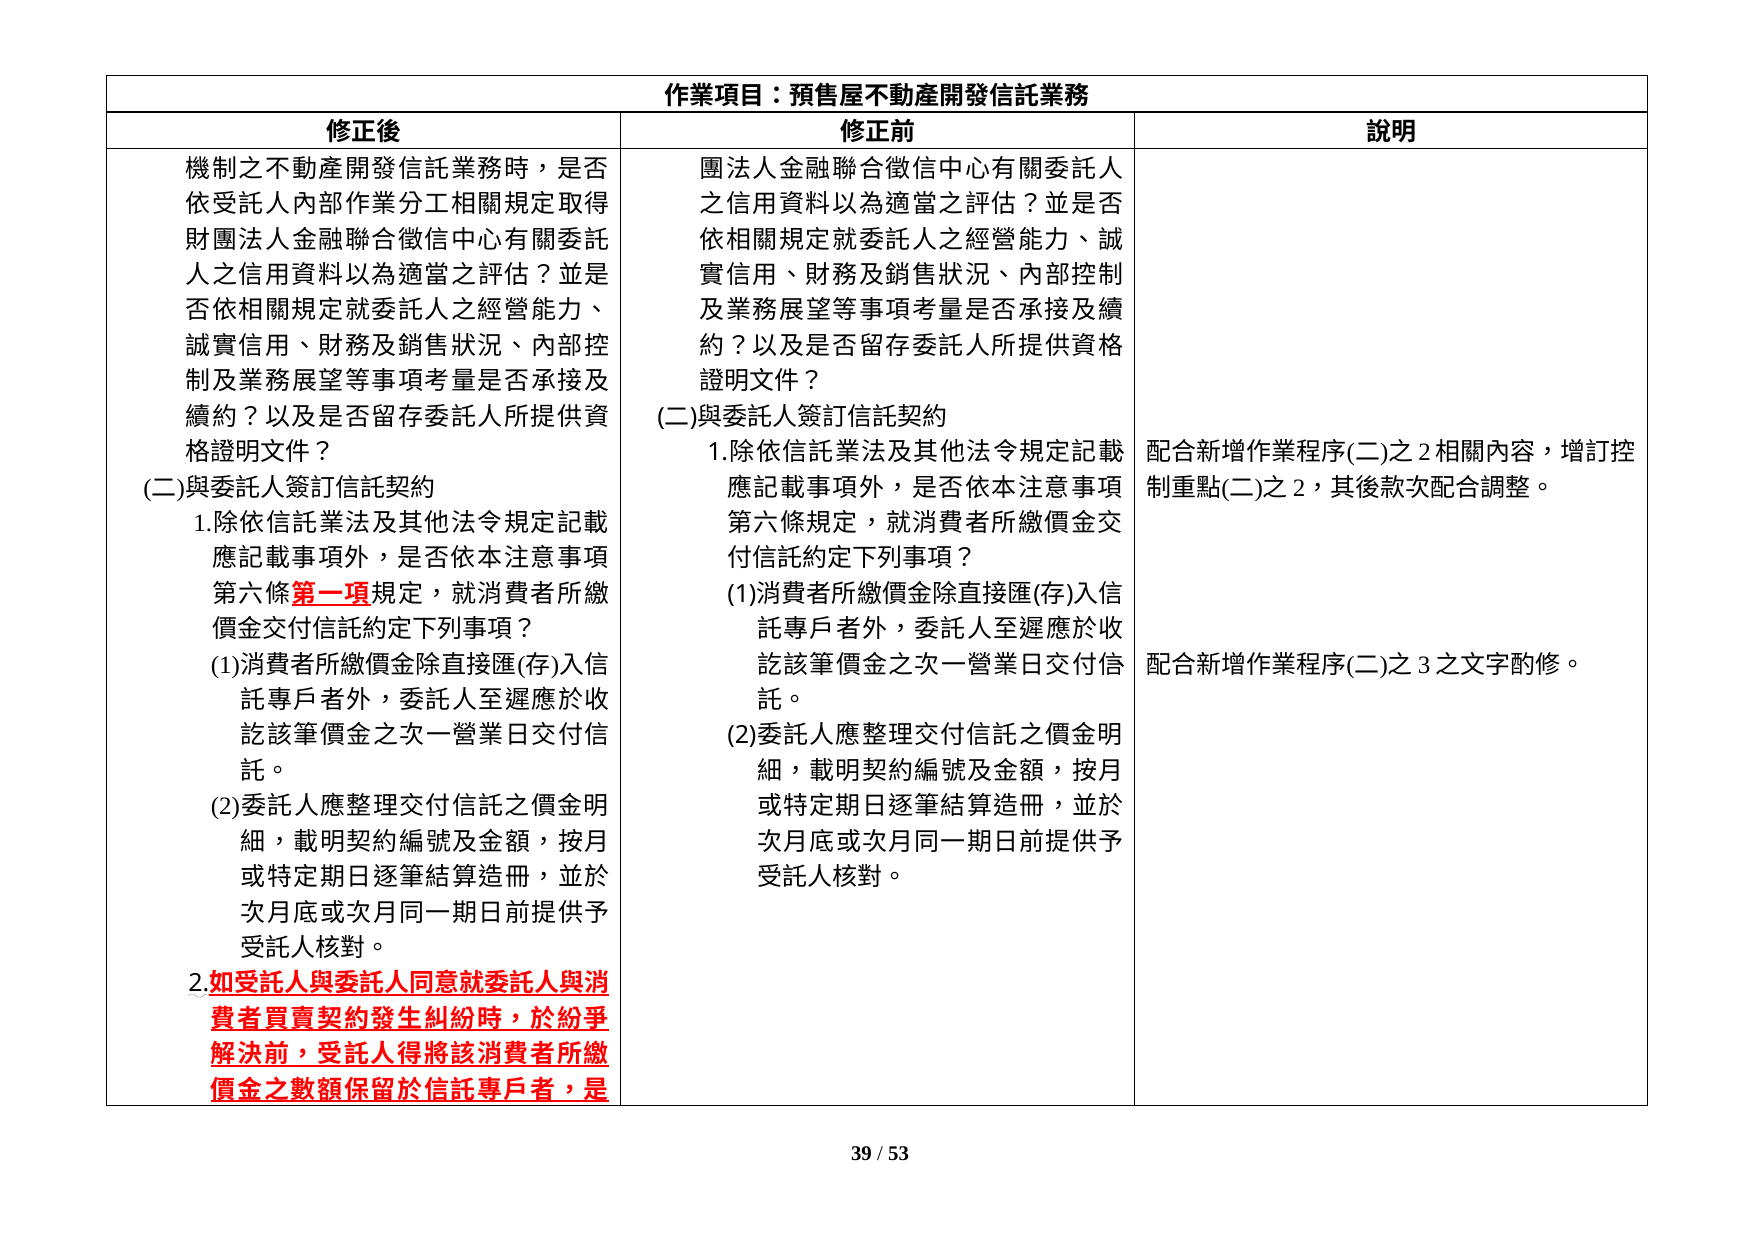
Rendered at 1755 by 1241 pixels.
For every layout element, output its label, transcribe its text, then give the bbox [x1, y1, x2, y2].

table_cell 團法人金融聯合徵信中心有關委託人之信用資料以為適當之評估？並是否依相關規定就委託人之經營能力、誠實信用、財務及銷售狀況、內部控制及業務展望等事項考量是否承接及續約？以及是否留存委託人所提供資格證明文件？ (二)與委託人簽訂信託契約 1.除依信託業法及其他法令規定記載應記載事項外，是否依本注意事項第六條規定，就消費者所繳價金交付信託約定下列事項？ (1)消費者所繳價金除直接匯(存)入信託專戶者外，委託人至遲應於收訖該筆價金之次一營業日交付信託。 (2)委託人應整理交付信託之價金明細，載明契約編號及金額，按月或特定期日逐筆結算造冊，並於次月底或次月同一期日前提供予受託人核對。 [621, 149, 1134, 1105]
table_header 作業項目：預售屋不動產開發信託業務 [107, 76, 1647, 111]
table_cell 說明 [1135, 113, 1647, 148]
table_cell 機制之不動產開發信託業務時，是否依受託人內部作業分工相關規定取得財團法人金融聯合徵信中心有關委託人之信用資料以為適當之評估？並是否依相關規定就委託人之經營能力、誠實信用、財務及銷售狀況、內部控制及業務展望等事項考量是否承接及續約？以及是否留存委託人所提供資格證明文件？ (二)與委託人簽訂信託契約 1.除依信託業法及其他法令規定記載應記載事項外，是否依本注意事項第六條第一項規定，就消費者所繳價金交付信託約定下列事項？ (1)消費者所繳價金除直接匯(存)入信託專戶者外，委託人至遲應於收訖該筆價金之次一營業日交付信託。 (2)委託人應整理交付信託之價金明細，載明契約編號及金額，按月或特定期日逐筆結算造冊，並於次月底或次月同一期日前提供予受託人核對。 2.如受託人與委託人同意就委託人與消費者買賣契約發生糾紛時，於紛爭解決前，受託人得將該消費者所繳價金之數額保留於信託專戶者，是 [107, 149, 620, 1105]
table_cell 修正前 [621, 113, 1134, 148]
table_cell 配合本注意事項第6條增訂第2項後段及第4項規定，爰新增作業程序(二)之2；其後款次依序調整。 文字酌修，係與「二、金錢信託業務-(7)預售屋價金信託業務」相關文字一致性考量。 配合本注意事項第6條增訂第2項前段規定，爰新增作業程序(三)之5。 配合本注意事項第6條增訂第3項規定，爰新增作業程序(四)之3；其後款次配合調整。 配合新增作業程序(二)之2相關內容，增訂控制重點(二)之2，其後款次配合調整。 配合新增作業程序(二)之3之文字酌修。 配合新增作業程序(三)之5，增訂控制重點(六)，其後款次配合調整。 配合新增作業程序(四)之3，增訂控制重點(九)，其後款次配合調整。 [1135, 149, 1647, 1105]
table_cell 修正後 [107, 113, 620, 148]
